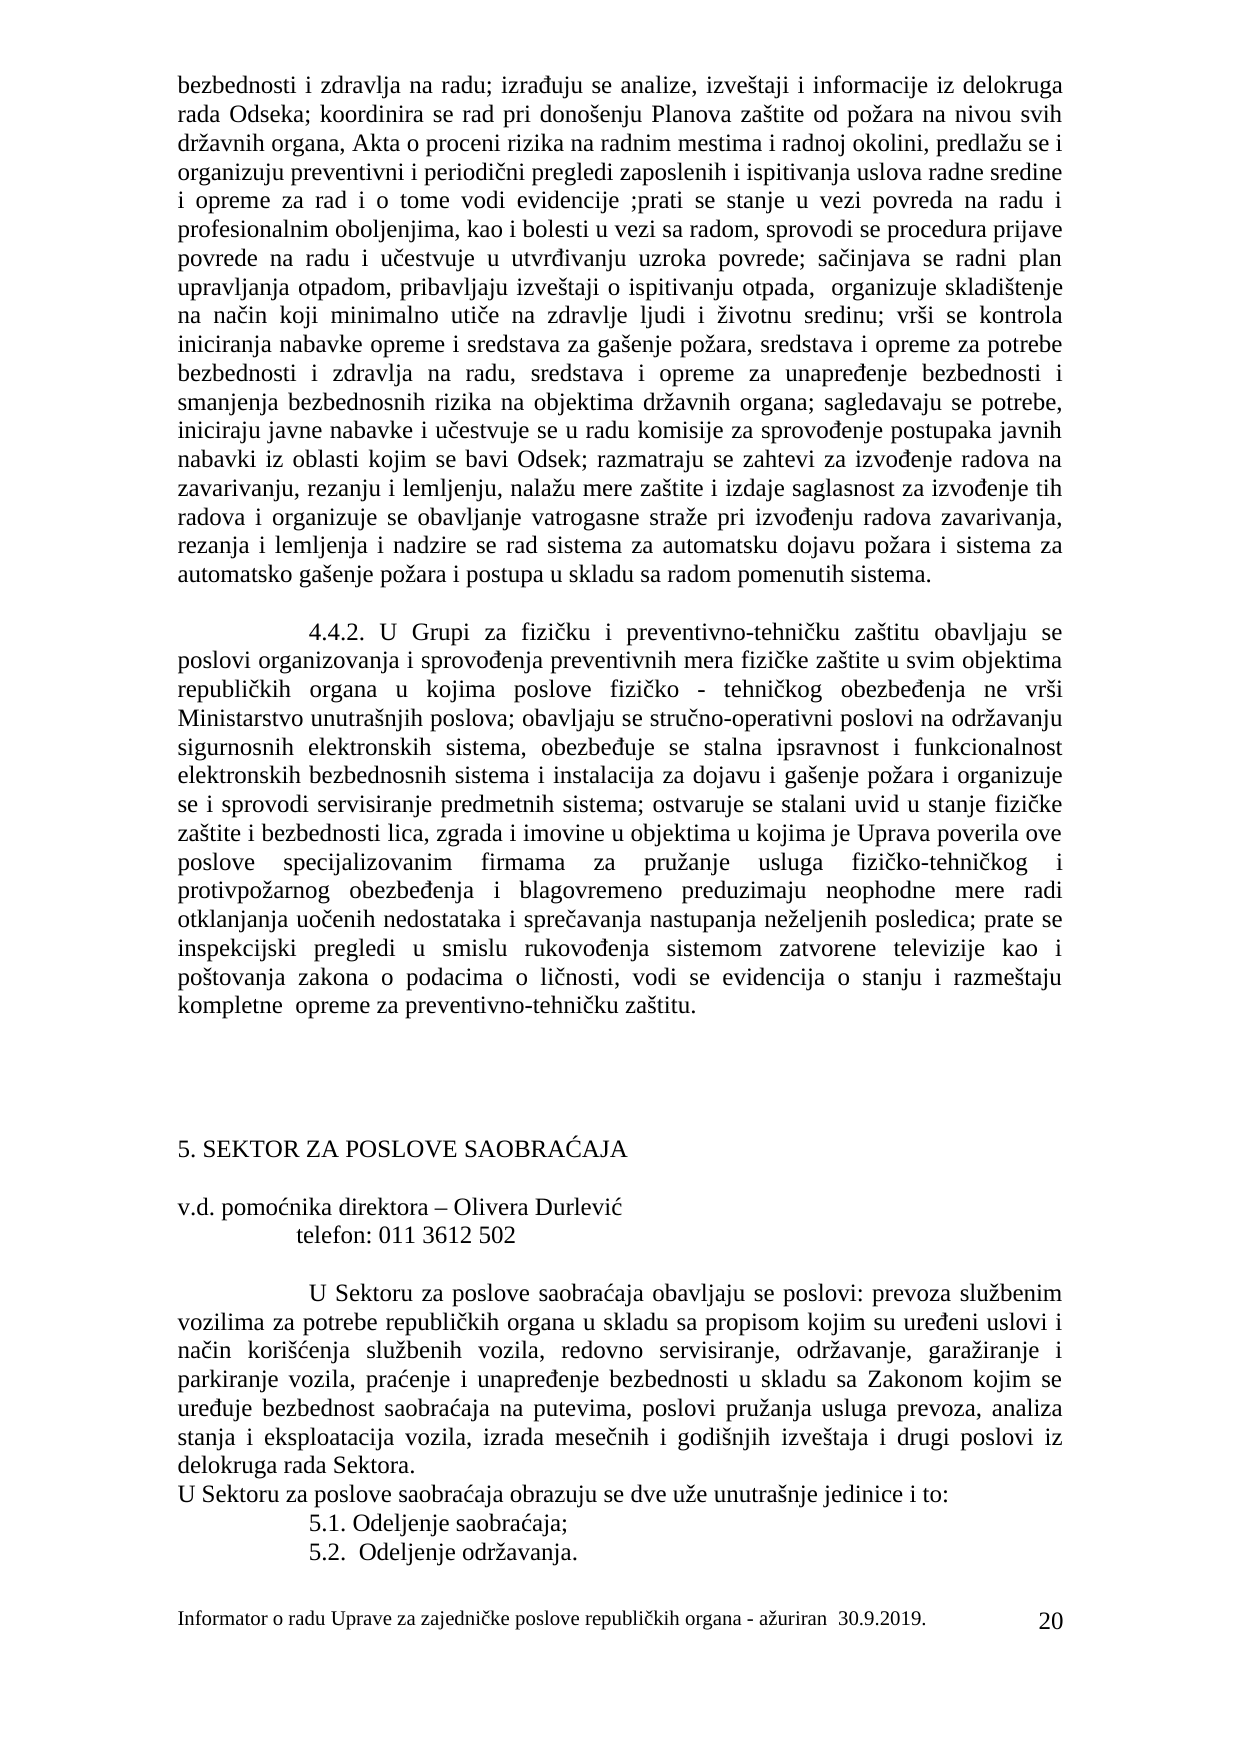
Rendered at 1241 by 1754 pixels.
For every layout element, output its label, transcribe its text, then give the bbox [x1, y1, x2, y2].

text 5.2. Odeljenje održavanja. [177, 1537, 1063, 1565]
text v.d. pomoćnika direktora – Olivera Durlević [177, 1192, 1063, 1220]
text U Sektoru za poslove saobraćaja obavljaju se poslovi: prevoza službenim vozilima za potrebe republičkih organa u skladu sa propisom kojim su uređeni uslovi i način korišćenja službenih vozila, redovno servisiranje, održavanje, garažiranje i parkiranje vozila, praćenje i unapređenje bezbednosti u skladu sa Zakonom kojim se uređuje bezbednost saobraćaja na putevima, poslovi pružanja usluga prevoza, analiza stanja i eksploatacija vozila, izrada mesečnih i godišnjih izveštaja i drugi poslovi iz delokruga rada Sektora. [177, 1278, 1063, 1479]
text 5. SEKTOR ZA POSLOVE SAOBRAĆAJA [177, 1134, 1063, 1163]
text 4.4.2. U Grupi za fizičku i preventivno-tehničku zaštitu obavljaju se poslovi organizovanja i sprovođenja preventivnih mera fizičke zaštite u svim objektima republičkih organa u kojima poslove fizičko - tehničkog obezbeđenja ne vrši Ministarstvo unutrašnjih poslova; obavljaju se stručno-operativni poslovi na održavanju sigurnosnih elektronskih sistema, obezbeđuje se stalna ipsravnost i funkcionalnost elektronskih bezbednosnih sistema i instalacija za dojavu i gašenje požara i organizuje se i sprovodi servisiranje predmetnih sistema; ostvaruje se stalani uvid u stanje fizičke zaštite i bezbednosti lica, zgrada i imovine u objektima u kojima je Uprava poverila ove poslove specijalizovanim firmama za pružanje usluga fizičko-tehničkog i protivpožarnog obezbeđenja i blagovremeno preduzimaju neophodne mere radi otklanjanja uočenih nedostataka i sprečavanja nastupanja neželjenih posledica; prate se inspekcijski pregledi u smislu rukovođenja sistemom zatvorene televizije kao i poštovanja zakona o podacima o ličnosti, vodi se evidencija o stanju i razmeštaju kompletne opreme za preventivno-tehničku zaštitu. [177, 617, 1063, 1019]
text U Sektoru za poslove saobraćaja obrazuju se dve uže unutrašnje jedinice i to: [177, 1479, 1063, 1508]
text 5.1. Odeljenje saobraćaja; [177, 1508, 1063, 1537]
text bezbednosti i zdravlja na radu; izrađuju se analize, izveštaji i informacije iz delokruga rada Odseka; koordinira se rad pri donošenju Planova zaštite od požara na nivou svih državnih organa, Akta o proceni rizika na radnim mestima i radnoj okolini, predlažu se i organizuju preventivni i periodični pregledi zaposlenih i ispitivanja uslova radne sredine i opreme za rad i o tome vodi evidencije ;prati se stanje u vezi povreda na radu i profesionalnim oboljenjima, kao i bolesti u vezi sa radom, sprovodi se procedura prijave povrede na radu i učestvuje u utvrđivanju uzroka povrede; sačinjava se radni plan upravljanja otpadom, pribavljaju izveštaji o ispitivanju otpada, organizuje skladištenje na način koji minimalno utiče na zdravlje ljudi i životnu sredinu; vrši se kontrola iniciranja nabavke opreme i sredstava za gašenje požara, sredstava i opreme za potrebe bezbednosti i zdravlja na radu, sredstava i opreme za unapređenje bezbednosti i smanjenja bezbednosnih rizika na objektima državnih organa; sagledavaju se potrebe, iniciraju javne nabavke i učestvuje se u radu komisije za sprovođenje postupaka javnih nabavki iz oblasti kojim se bavi Odsek; razmatraju se zahtevi za izvođenje radova na zavarivanju, rezanju i lemljenju, nalažu mere zaštite i izdaje saglasnost za izvođenje tih radova i organizuje se obavljanje vatrogasne straže pri izvođenju radova zavarivanja, rezanja i lemljenja i nadzire se rad sistema za automatsku dojavu požara i sistema za automatsko gašenje požara i postupa u skladu sa radom pomenutih sistema. [177, 70, 1063, 588]
text telefon: 011 3612 502 [177, 1220, 1063, 1249]
